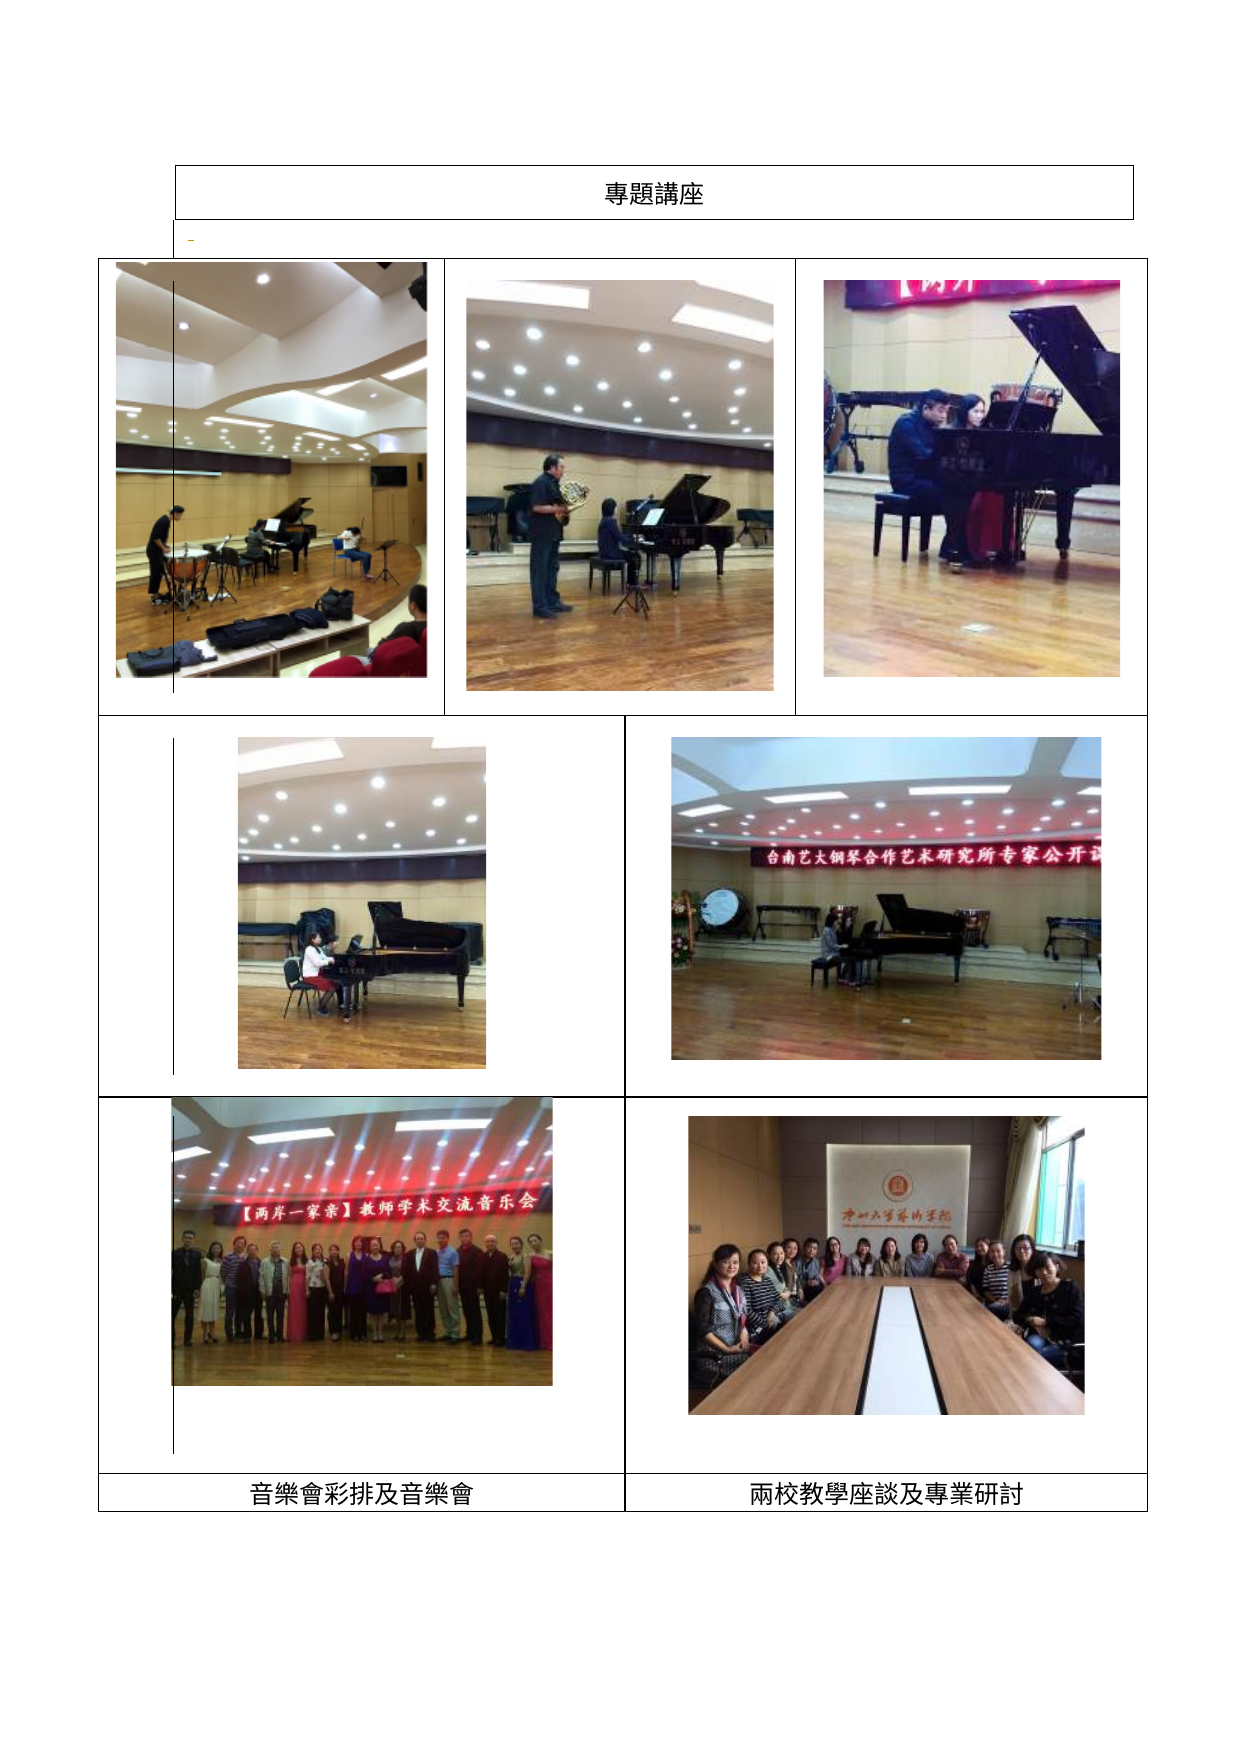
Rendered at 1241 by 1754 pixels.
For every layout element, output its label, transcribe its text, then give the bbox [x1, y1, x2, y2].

table_header [445, 259, 795, 715]
table_cell [626, 1098, 1147, 1472]
picture [671, 737, 1102, 1060]
table_cell 音樂會彩排及音樂會 [99, 1474, 624, 1511]
picture [466, 280, 774, 691]
picture [237, 737, 487, 1069]
picture [115, 262, 428, 678]
table_header [99, 259, 444, 715]
picture [688, 1116, 1085, 1415]
table_cell [99, 716, 624, 1096]
table_header [796, 259, 1147, 715]
table_cell [99, 1098, 624, 1472]
table_cell 兩校教學座談及專業研討 [626, 1474, 1147, 1511]
picture [171, 1097, 553, 1386]
table_cell [626, 716, 1147, 1096]
table_cell 專題講座 [176, 166, 1133, 219]
picture [823, 280, 1121, 677]
